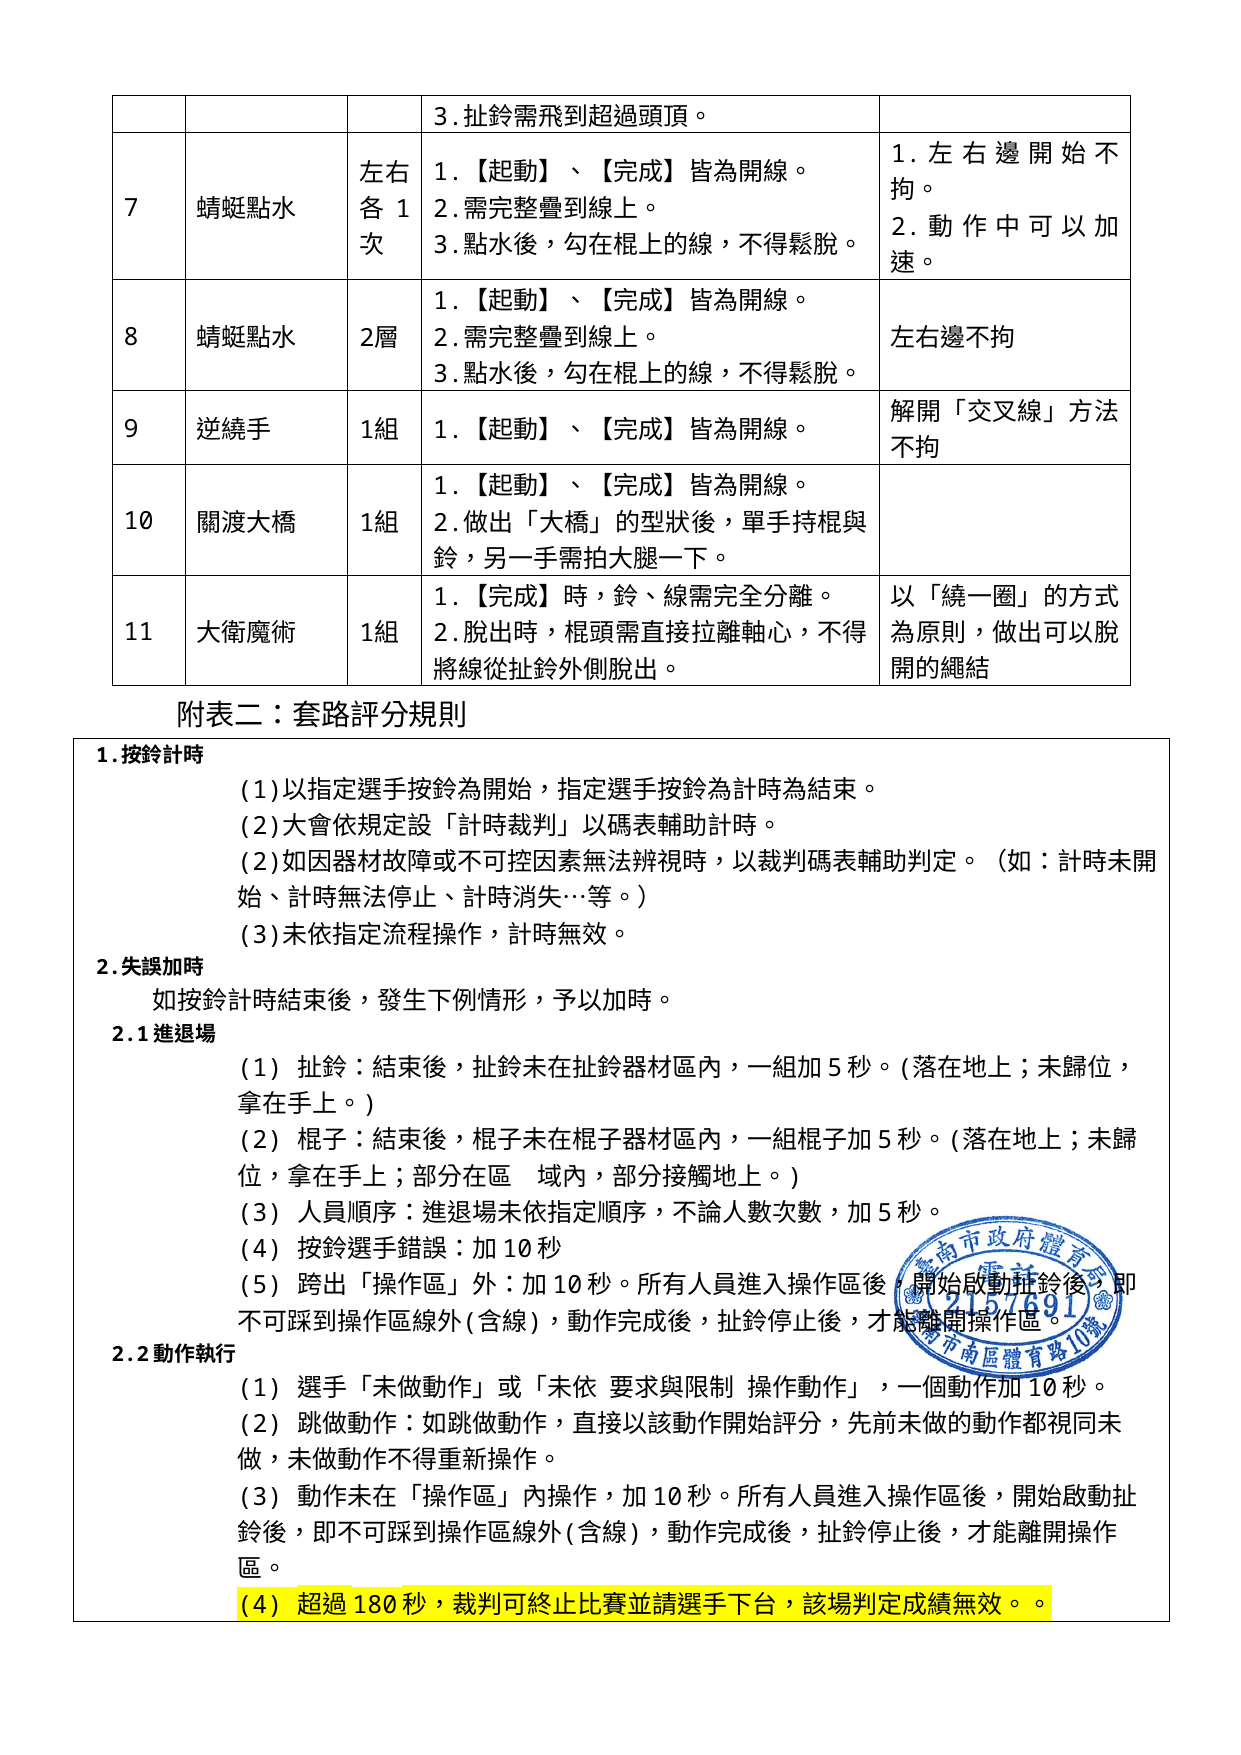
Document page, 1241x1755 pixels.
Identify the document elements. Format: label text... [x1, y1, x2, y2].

table_cell 關渡大橋 [186, 465, 347, 575]
table_cell 7 [113, 133, 185, 279]
table_cell 左右各1次 [348, 133, 421, 279]
table_cell 1組 [348, 576, 421, 685]
table_cell 蜻蜓點水 [186, 133, 347, 279]
table_cell [186, 96, 347, 132]
table_cell [113, 96, 185, 132]
table_cell 以「繞一圈」的方式為原則，做出可以脫開的繩結 [880, 576, 1130, 685]
table_cell 1.左右邊開始不拘。 2.動作中可以加速。 [880, 133, 1130, 279]
table_cell 左右邊不拘 [880, 280, 1130, 390]
table_cell 1組 [348, 391, 421, 464]
table_cell 8 [113, 280, 185, 390]
table_cell 1.【起動】、【完成】皆為開線。 [422, 391, 879, 464]
table_cell 1.【完成】時，鈴、線需完全分離。 2.脫出時，棍頭需直接拉離軸心，不得將線從扯鈴外側脫出。 [422, 576, 879, 685]
table_cell 2層 [348, 280, 421, 390]
table_cell [348, 96, 421, 132]
table_cell 11 [113, 576, 185, 685]
table_cell 3.扯鈴需飛到超過頭頂。 [422, 96, 879, 132]
table_header 1.按鈴計時 (1)以指定選手按鈴為開始，指定選手按鈴為計時為結束。 (2)大會依規定設「計時裁判」以碼表輔助計時。 (2)如因器材故障或不可控因素無法辨視時，以裁判碼表輔助判定。（如：計時未開始、計時無法停止、計時消失…等。） (3)未依指定流程操作，計時無效。 2.失誤加時 如按鈴計時結束後，發生下例情形，予以加時。 2.1進退場 (1) 扯鈴：結束後，扯鈴未在扯鈴器材區內，一組加5秒。(落在地上；未歸位，拿在手上。) (2) 棍子：結束後，棍子未在棍子器材區內，一組棍子加5秒。(落在地上；未歸位，拿在手上；部分在區 域內，部分接觸地上。) (3) 人員順序：進退場未依指定順序，不論人數次數，加5秒。 (4) 按鈴選手錯誤：加10秒 (5) 跨出「操作區」外：加10秒。所有人員進入操作區後，開始啟動扯鈴後，即不可踩到操作區線外(含線)，動作完成後，扯鈴停止後，才能離開操作區。 2.2動作執行 (1) 選手「未做動作」或「未依 要求與限制 操作動作」，一個動作加10秒。 (2) 跳做動作：如跳做動作，直接以該動作開始評分，先前未做的動作都視同未做，未做動作不得重新操作。 (3) 動作未在「操作區」內操作，加10秒。所有人員進入操作區後，開始啟動扯鈴後，即不可踩到操作區線外(含線)，動作完成後，扯鈴停止後，才能離開操作區。 (4) 超過180秒，裁判可終止比賽並請選手下台，該場判定成績無效。。 [74, 739, 1169, 1621]
table_cell 1.【起動】、【完成】皆為開線。 2.做出「大橋」的型狀後，單手持棍與鈴，另一手需拍大腿一下。 [422, 465, 879, 575]
table_cell 1.【起動】、【完成】皆為開線。 2.需完整疊到線上。 3.點水後，勾在棍上的線，不得鬆脫。 [422, 280, 879, 390]
table_cell 蜻蜓點水 [186, 280, 347, 390]
table_cell 1.【起動】、【完成】皆為開線。 2.需完整疊到線上。 3.點水後，勾在棍上的線，不得鬆脫。 [422, 133, 879, 279]
table_cell [880, 465, 1130, 575]
table_cell [880, 96, 1130, 132]
table_cell 1組 [348, 465, 421, 575]
table_cell 逆繞手 [186, 391, 347, 464]
table_cell 9 [113, 391, 185, 464]
table_cell 10 [113, 465, 185, 575]
table_cell 大衛魔術 [186, 576, 347, 685]
table_cell 解開「交叉線」方法不拘 [880, 391, 1130, 464]
text 附表二：套路評分規則 [89, 691, 1156, 733]
